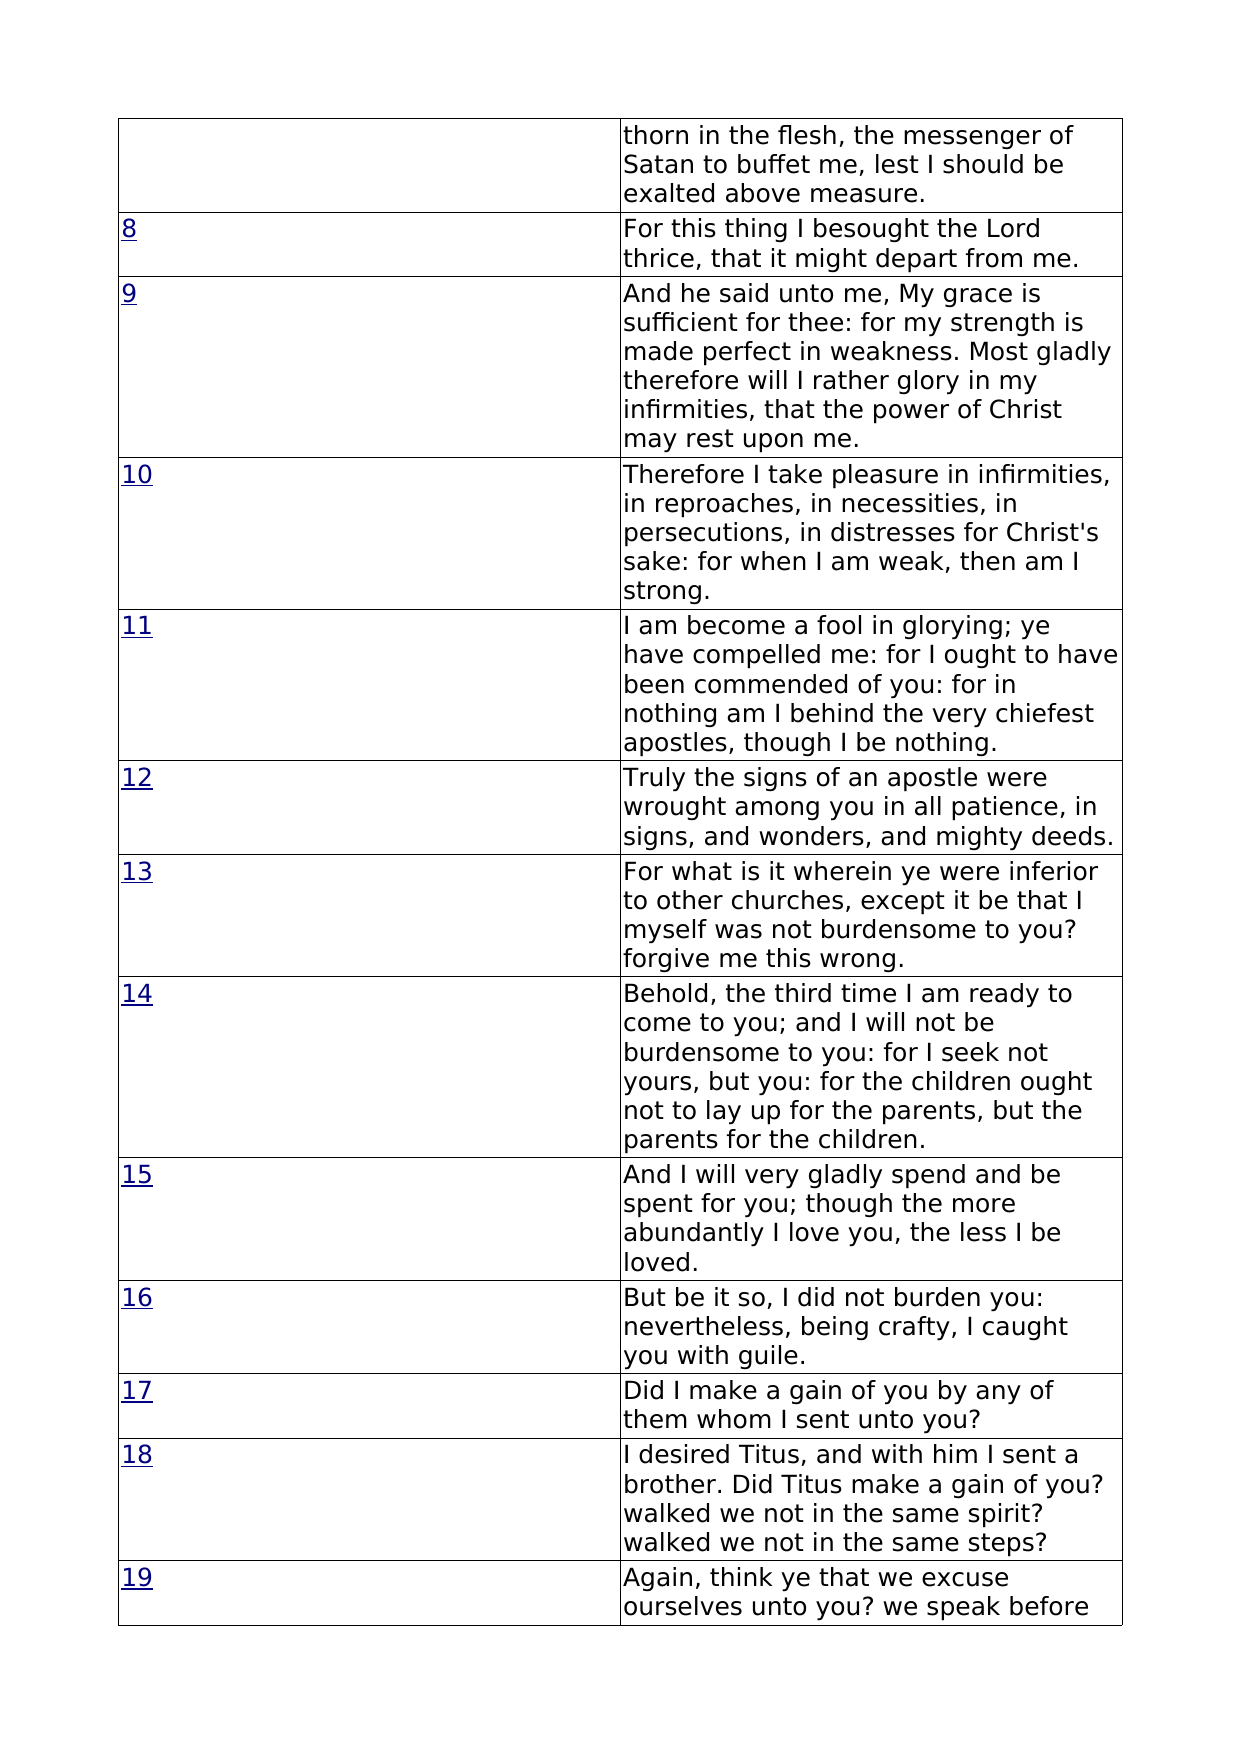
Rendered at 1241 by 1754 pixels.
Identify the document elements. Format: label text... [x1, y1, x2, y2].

table_cell Behold, the third time I am ready to come to you; and I will not be burdensome to you: for I seek not yours, but you: for the children ought not to lay up for the parents, but the parents for the children. [621, 977, 1122, 1157]
table_cell 16 [119, 1281, 620, 1373]
table_cell 17 [119, 1374, 620, 1438]
table_cell 12 [119, 761, 620, 854]
table_cell For this thing I besought the Lord thrice, that it might depart from me. [621, 213, 1122, 276]
table_cell And I will very gladly spend and be spent for you; though the more abundantly I love you, the less I be loved. [621, 1158, 1122, 1280]
table_cell 13 [119, 855, 620, 976]
table_cell Truly the signs of an apostle were wrought among you in all patience, in signs, and wonders, and mighty deeds. [621, 761, 1122, 854]
table_cell 9 [119, 277, 620, 457]
table_cell 10 [119, 458, 620, 608]
table_cell 18 [119, 1439, 620, 1560]
table_cell And he said unto me, My grace is sufficient for thee: for my strength is made perfect in weakness. Most gladly therefore will I rather glory in my infirmities, that the power of Christ may rest upon me. [621, 277, 1122, 457]
table_cell I am become a fool in glorying; ye have compelled me: for I ought to have been commended of you: for in nothing am I behind the very chiefest apostles, though I be nothing. [621, 610, 1122, 760]
table_cell For what is it wherein ye were inferior to other churches, except it be that I myself was not burdensome to you? forgive me this wrong. [621, 855, 1122, 976]
table_cell Did I make a gain of you by any of them whom I sent unto you? [621, 1374, 1122, 1438]
table_cell thorn in the flesh, the messenger of Satan to buffet me, lest I should be exalted above measure. [621, 119, 1122, 212]
table_cell 8 [119, 213, 620, 276]
table_cell 11 [119, 610, 620, 760]
table_cell 14 [119, 977, 620, 1157]
table_cell Again, think ye that we excuse ourselves unto you? we speak before [621, 1561, 1122, 1624]
table_cell I desired Titus, and with him I sent a brother. Did Titus make a gain of you? walked we not in the same spirit? walked we not in the same steps? [621, 1439, 1122, 1560]
table_cell [119, 119, 620, 212]
table_cell 19 [119, 1561, 620, 1624]
table_cell 15 [119, 1158, 620, 1280]
table_cell But be it so, I did not burden you: nevertheless, being crafty, I caught you with guile. [621, 1281, 1122, 1373]
table_cell Therefore I take pleasure in infirmities, in reproaches, in necessities, in persecutions, in distresses for Christ's sake: for when I am weak, then am I strong. [621, 458, 1122, 608]
